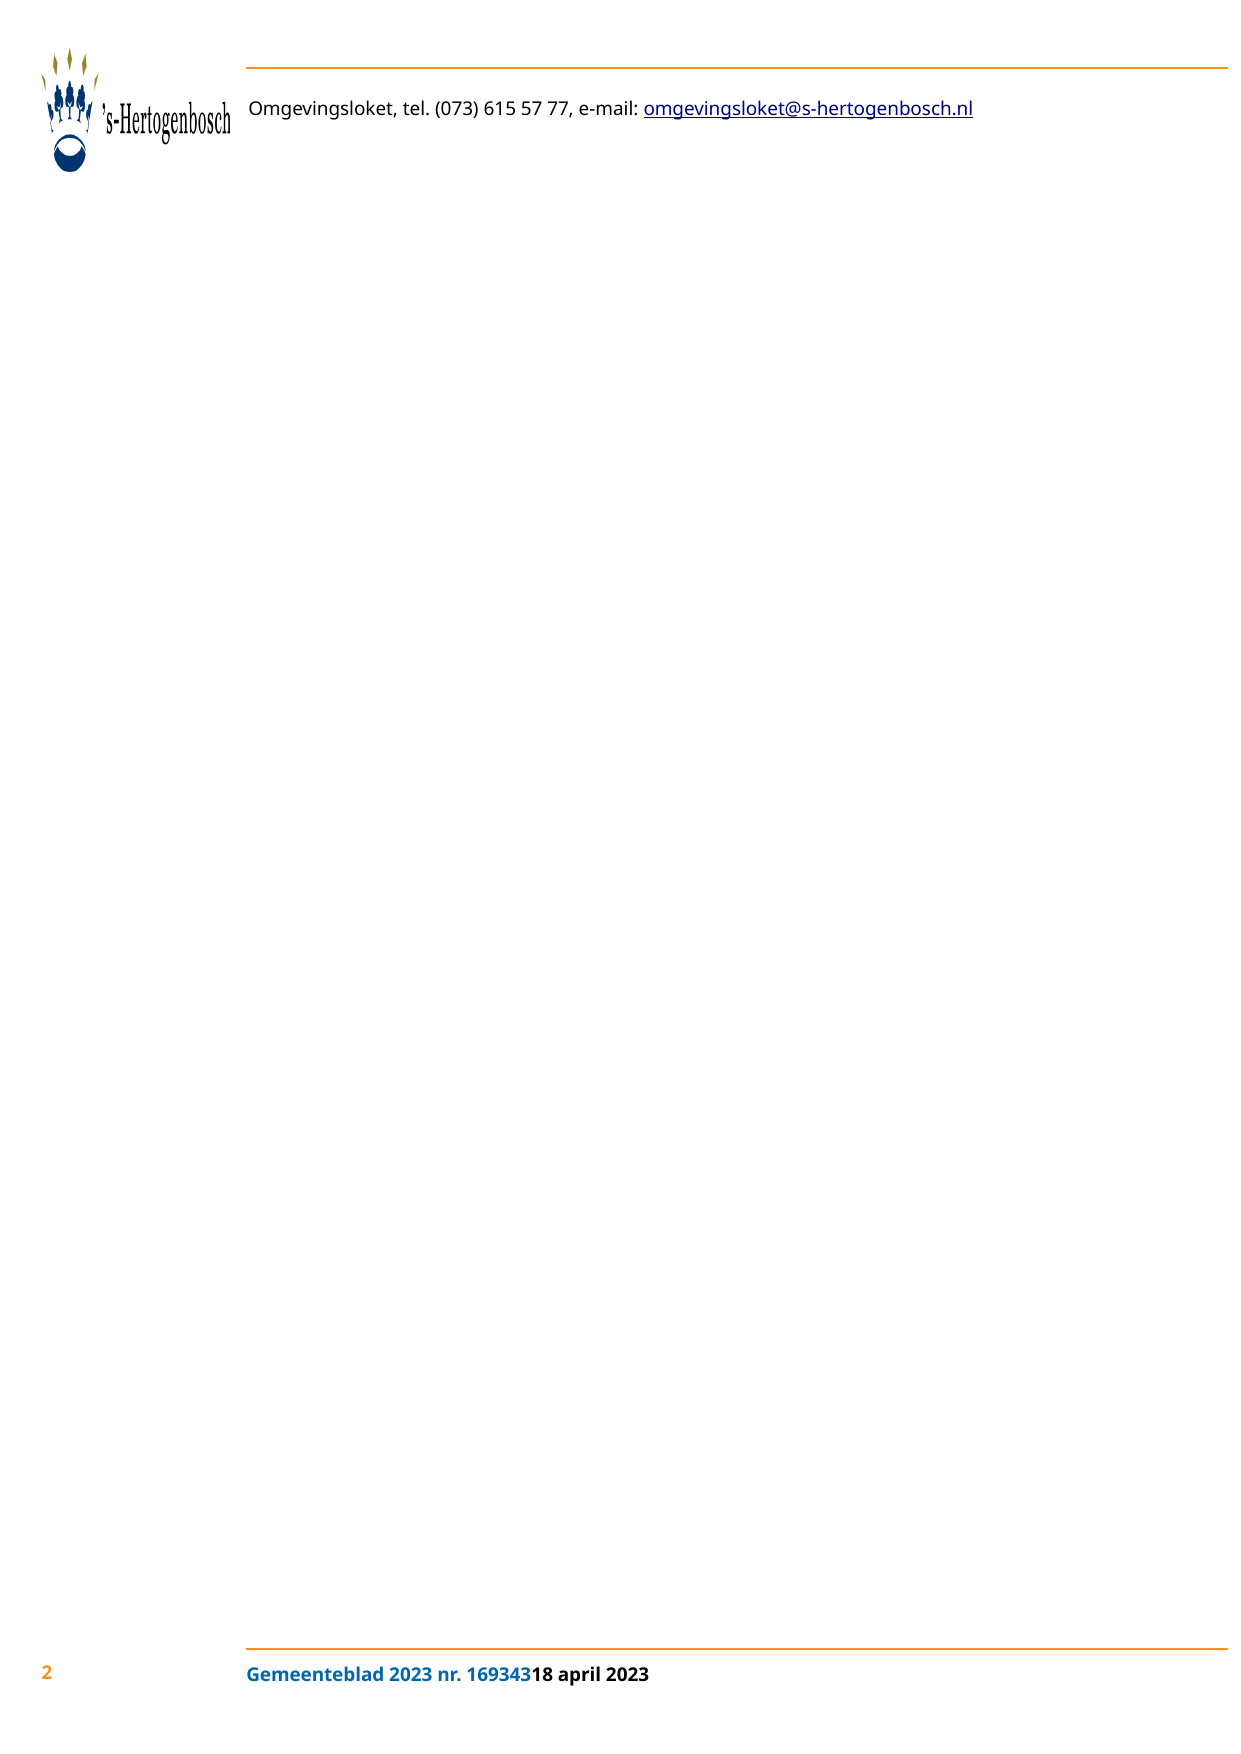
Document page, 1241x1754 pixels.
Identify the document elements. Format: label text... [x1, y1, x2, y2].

text Omgevingsloket, tel. (073) 615 57 77, e-mail: omgevingsloket@s-hertogenbosch.nl [248, 95, 1152, 121]
picture [41, 47, 231, 172]
